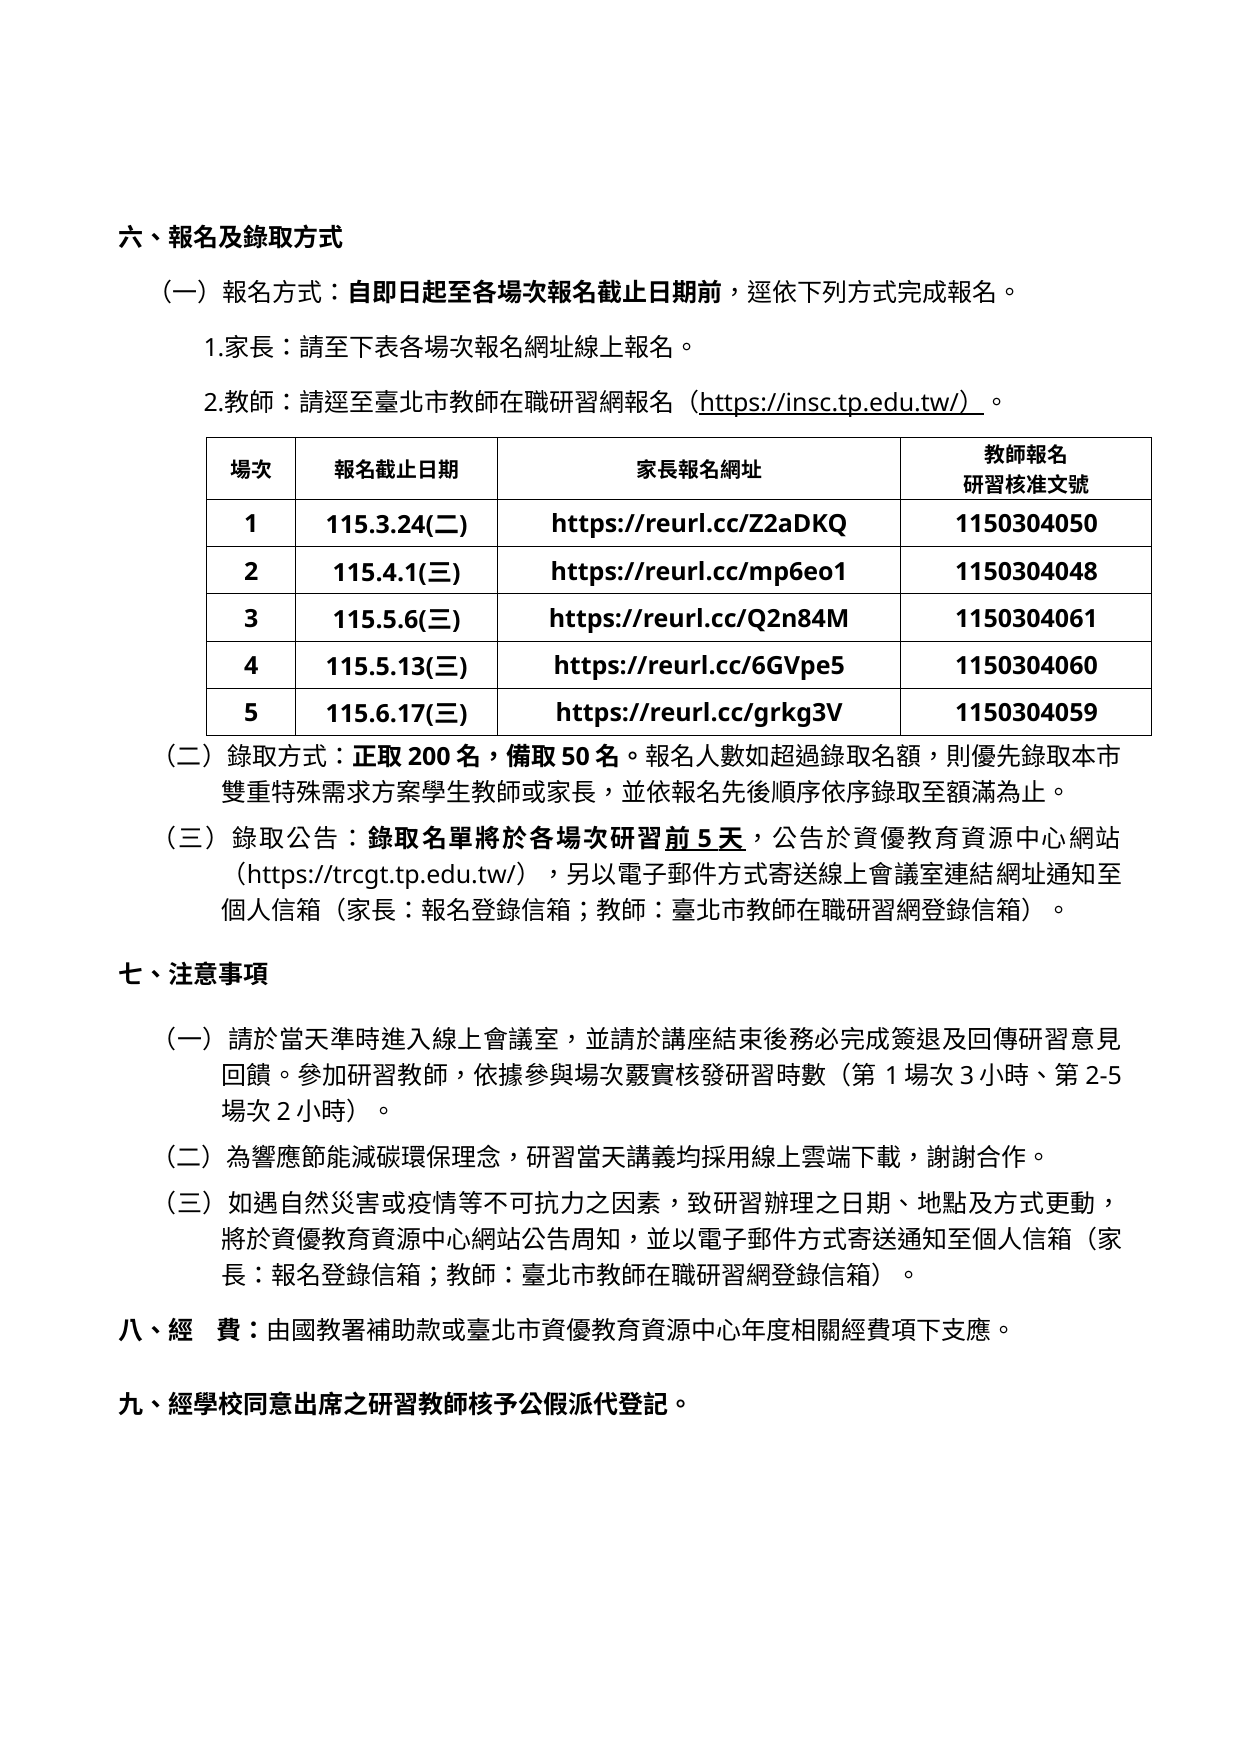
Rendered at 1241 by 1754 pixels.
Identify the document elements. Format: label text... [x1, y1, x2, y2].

text （一）報名方式：自即日起至各場次報名截止日期前，逕依下列方式完成報名。 [148, 272, 1122, 308]
text （三）如遇自然災害或疫情等不可抗力之因素，致研習辦理之日期、地點及方式更動，將於資優教育資源中心網站公告周知，並以電子郵件方式寄送通知至個人信箱（家長：報名登錄信箱；教師：臺北市教師在職研習網登錄信箱）。 [152, 1183, 1122, 1292]
text （三）錄取公告：錄取名單將於各場次研習前5天，公告於資優教育資源中心網站（https://trcgt.tp.edu.tw/），另以電子郵件方式寄送線上會議室連結網址通知至個人信箱（家長：報名登錄信箱；教師：臺北市教師在職研習網登錄信箱）。 [152, 818, 1122, 927]
table_cell https://reurl.cc/Q2n84M [498, 594, 900, 641]
table_cell 3 [207, 594, 295, 641]
text 2.教師：請逕至臺北市教師在職研習網報名（https://insc.tp.edu.tw/）。 [203, 382, 1133, 418]
table_cell 2 [207, 547, 295, 593]
table_cell https://reurl.cc/mp6eo1 [498, 547, 900, 593]
text 九、經學校同意出席之研習教師核予公假派代登記。 [118, 1384, 1122, 1421]
table_cell 1150304060 [901, 642, 1151, 688]
table_cell https://reurl.cc/6GVpe5 [498, 642, 900, 688]
table_header 教師報名 研習核准文號 [901, 438, 1151, 499]
text （二）錄取方式：正取200名，備取50名。報名人數如超過錄取名額，則優先錄取本市雙重特殊需求方案學生教師或家長，並依報名先後順序依序錄取至額滿為止。 [152, 736, 1122, 809]
text 1.家長：請至下表各場次報名網址線上報名。 [203, 327, 1122, 363]
table_cell 1150304048 [901, 547, 1151, 593]
text （一）請於當天準時進入線上會議室，並請於講座結束後務必完成簽退及回傳研習意見回饋。參加研習教師，依據參與場次覈實核發研習時數（第1場次3小時、第2-5場次2小時）。 [152, 1019, 1122, 1128]
table_cell 115.5.13(三) [296, 642, 497, 688]
text 七、注意事項 [118, 955, 1122, 991]
table_cell 115.6.17(三) [296, 689, 497, 735]
table_cell 115.3.24(二) [296, 500, 497, 546]
table_header 場次 [207, 438, 295, 499]
table_cell 1150304059 [901, 689, 1151, 735]
table_cell https://reurl.cc/grkg3V [498, 689, 900, 735]
table_cell 5 [207, 689, 295, 735]
table_cell 115.4.1(三) [296, 547, 497, 593]
table_cell 4 [207, 642, 295, 688]
table_cell 1150304061 [901, 594, 1151, 641]
text （二）為響應節能減碳環保理念，研習當天講義均採用線上雲端下載，謝謝合作。 [152, 1137, 1122, 1174]
table_header 報名截止日期 [296, 438, 497, 499]
table_cell 1 [207, 500, 295, 546]
table_header 家長報名網址 [498, 438, 900, 499]
table_cell 115.5.6(三) [296, 594, 497, 641]
table_cell 1150304050 [901, 500, 1151, 546]
table_cell https://reurl.cc/Z2aDKQ [498, 500, 900, 546]
text 八、經 費：由國教署補助款或臺北市資優教育資源中心年度相關經費項下支應。 [118, 1311, 1122, 1347]
text 六、報名及錄取方式 [118, 217, 1122, 253]
